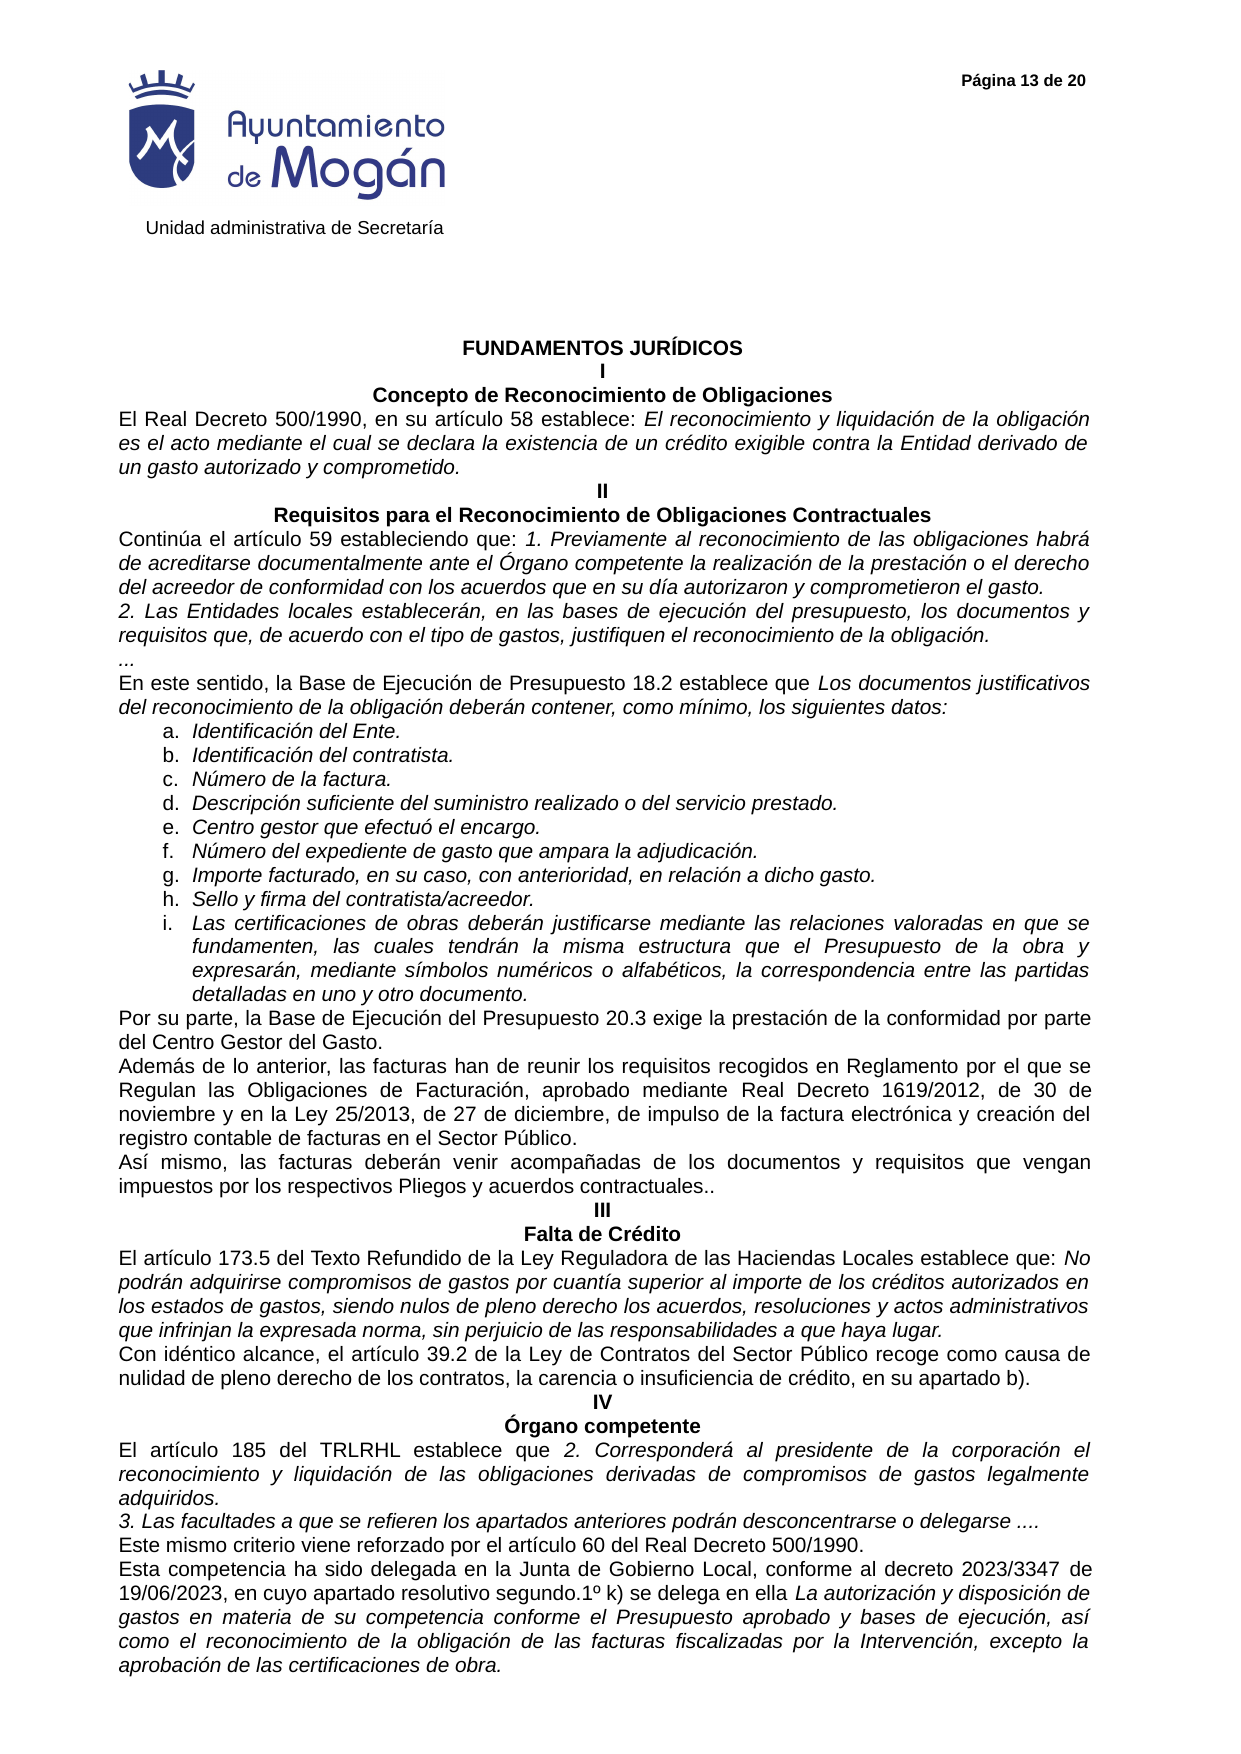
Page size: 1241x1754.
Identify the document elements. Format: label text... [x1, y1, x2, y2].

text III [118, 1198, 1092, 1222]
text Órgano competente [118, 1413, 1092, 1437]
list Descripción suficiente del suministro realizado o del servicio prestado. [162, 791, 1092, 814]
text Falta de Crédito [118, 1222, 1092, 1246]
text Con idéntico alcance, el artículo 39.2 de la Ley de Contratos del Sector Público recoge como causa de nulidad de pleno derecho de los contratos, la carencia o insuficiencia de crédito, en su apartado b). [118, 1342, 1092, 1389]
text Por su parte, la Base de Ejecución del Presupuesto 20.3 exige la prestación de la conformidad por parte del Centro Gestor del Gasto. [118, 1006, 1092, 1054]
text Esta competencia ha sido delegada en la Junta de Gobierno Local, conforme al decreto 2023/3347 de 19/06/2023, en cuyo apartado resolutivo segundo.1º k) se delega en ella La autorización y disposición de gastos en materia de su competencia conforme el Presupuesto aprobado y bases de ejecución, así como el reconocimiento de la obligación de las facturas fiscalizadas por la Intervención, excepto la aprobación de las certificaciones de obra. [118, 1557, 1092, 1677]
text Concepto de Reconocimiento de Obligaciones [118, 383, 1092, 407]
list Identificación del Ente. [162, 719, 1092, 743]
text Así mismo, las facturas deberán venir acompañadas de los documentos y requisitos que vengan impuestos por los respectivos Pliegos y acuerdos contractuales.. [118, 1150, 1092, 1198]
list Sello y firma del contratista/acreedor. [162, 886, 1092, 910]
picture [128, 70, 445, 206]
list Número del expediente de gasto que ampara la adjudicación. [162, 838, 1092, 862]
list Identificación del contratista. [162, 743, 1092, 767]
subtitle I [118, 359, 1092, 383]
text El artículo 185 del TRLRHL establece que 2. Corresponderá al presidente de la corporación el reconocimiento y liquidación de las obligaciones derivadas de compromisos de gastos legalmente adquiridos. [118, 1437, 1092, 1509]
text Requisitos para el Reconocimiento de Obligaciones Contractuales [118, 503, 1092, 527]
text El Real Decreto 500/1990, en su artículo 58 establece: El reconocimiento y liquidación de la obligación es el acto mediante el cual se declara la existencia de un crédito exigible contra la Entidad derivado de un gasto autorizado y comprometido. [118, 407, 1092, 479]
text Continúa el artículo 59 estableciendo que: 1. Previamente al reconocimiento de las obligaciones habrá de acreditarse documentalmente ante el Órgano competente la realización de la prestación o el derecho del acreedor de conformidad con los acuerdos que en su día autorizaron y comprometieron el gasto. [118, 527, 1092, 599]
text En este sentido, la Base de Ejecución de Presupuesto 18.2 establece que Los documentos justificativos del reconocimiento de la obligación deberán contener, como mínimo, los siguientes datos: [118, 671, 1092, 719]
text El artículo 173.5 del Texto Refundido de la Ley Reguladora de las Haciendas Locales establece que: No podrán adquirirse compromisos de gastos por cuantía superior al importe de los créditos autorizados en los estados de gastos, siendo nulos de pleno derecho los acuerdos, resoluciones y actos administrativos que infrinjan la expresada norma, sin perjuicio de las responsabilidades a que haya lugar. [118, 1246, 1092, 1342]
text FUNDAMENTOS JURÍDICOS [118, 335, 1092, 359]
list Número de la factura. [162, 767, 1092, 791]
list Las certificaciones de obras deberán justificarse mediante las relaciones valoradas en que se fundamenten, las cuales tendrán la misma estructura que el Presupuesto de la obra y expresarán, mediante símbolos numéricos o alfabéticos, la correspondencia entre las partidas detalladas en uno y otro documento. [162, 910, 1092, 1006]
text 3. Las facultades a que se refieren los apartados anteriores podrán desconcentrarse o delegarse .... [118, 1509, 1092, 1533]
list Importe facturado, en su caso, con anterioridad, en relación a dicho gasto. [162, 862, 1092, 886]
text Este mismo criterio viene reforzado por el artículo 60 del Real Decreto 500/1990. [118, 1533, 1092, 1557]
text 2. Las Entidades locales establecerán, en las bases de ejecución del presupuesto, los documentos y requisitos que, de acuerdo con el tipo de gastos, justifiquen el reconocimiento de la obligación. [118, 599, 1092, 647]
text II [118, 479, 1092, 503]
text Además de lo anterior, las facturas han de reunir los requisitos recogidos en Reglamento por el que se Regulan las Obligaciones de Facturación, aprobado mediante Real Decreto 1619/2012, de 30 de noviembre y en la Ley 25/2013, de 27 de diciembre, de impulso de la factura electrónica y creación del registro contable de facturas en el Sector Público. [118, 1054, 1092, 1150]
text ... [118, 647, 1092, 671]
text IV [118, 1389, 1092, 1413]
list Centro gestor que efectuó el encargo. [162, 814, 1092, 838]
